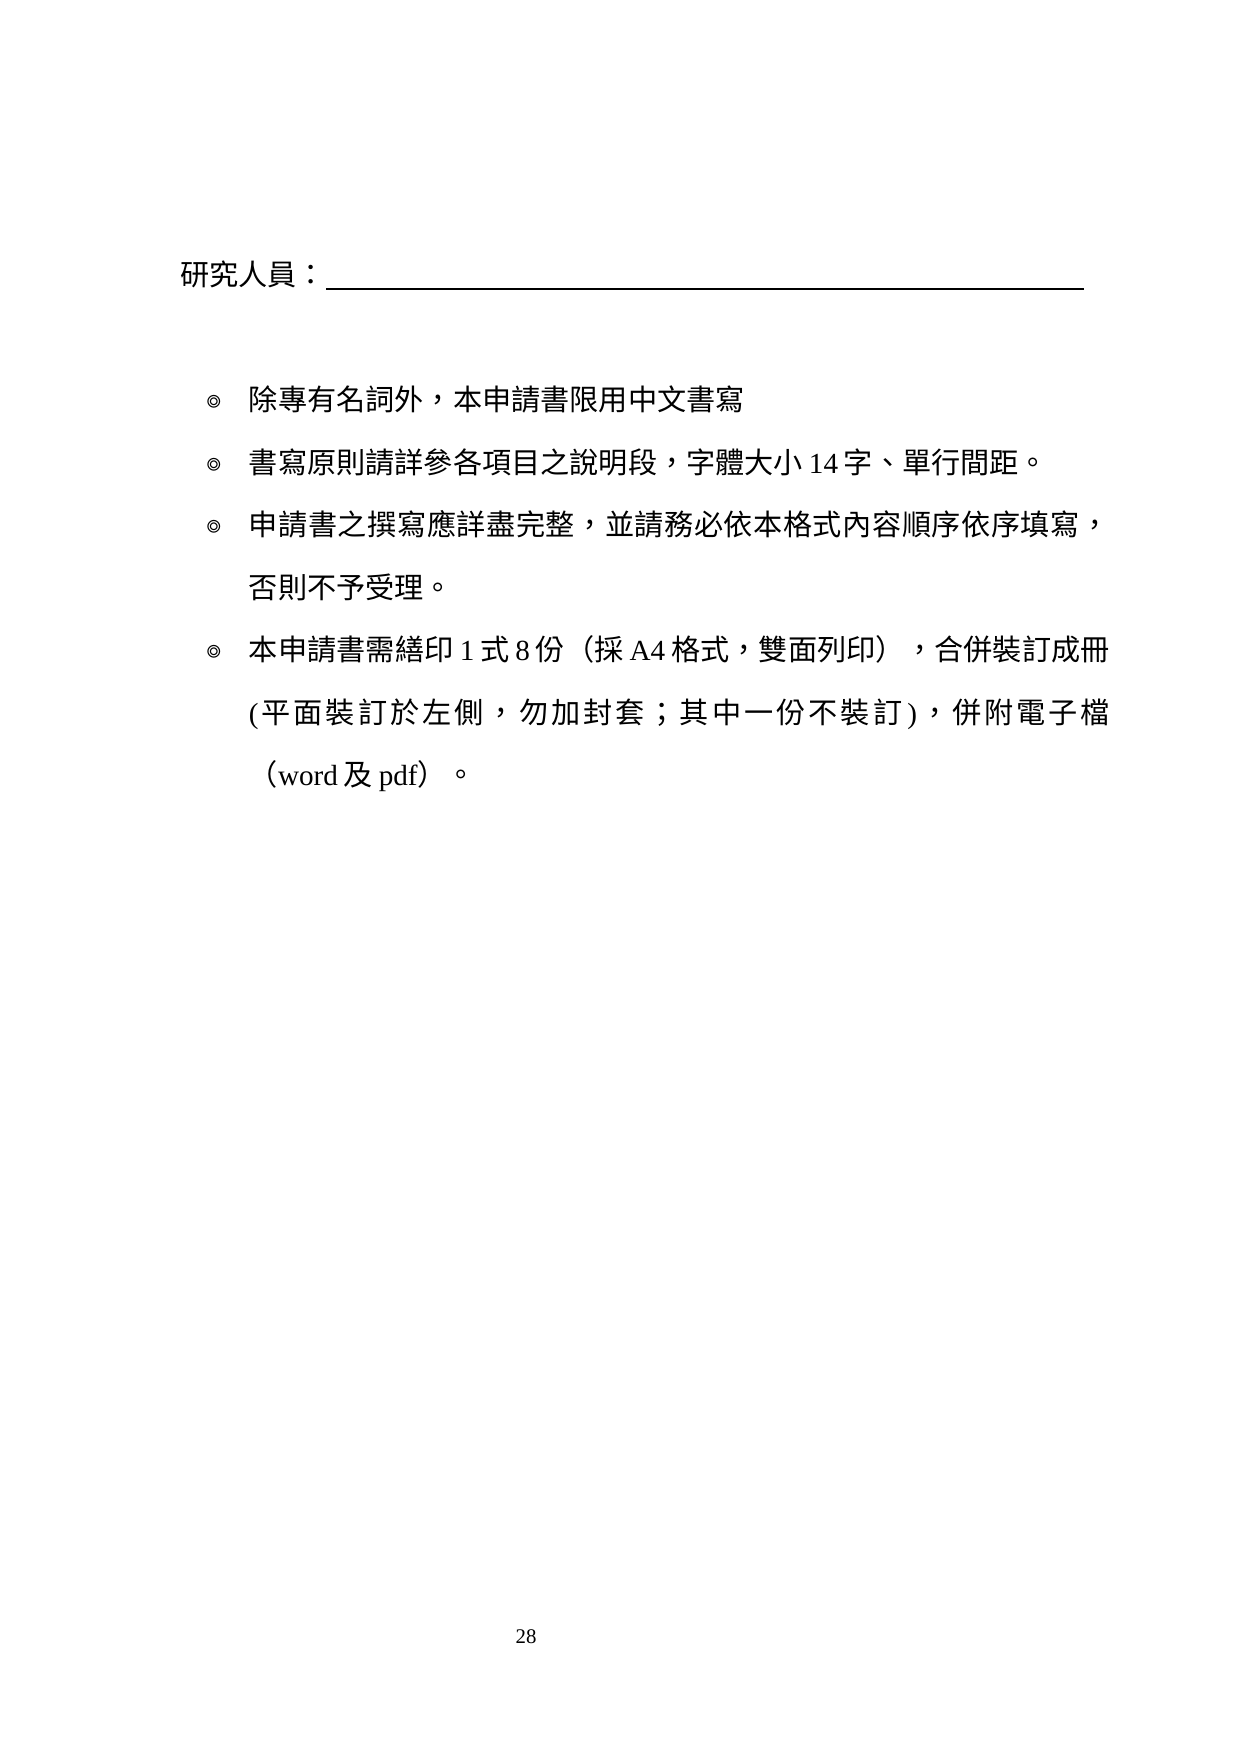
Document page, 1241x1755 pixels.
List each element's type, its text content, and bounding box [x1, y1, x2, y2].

list 書寫原則請詳參各項目之說明段，字體大小14字、單行間距。 [205, 419, 1110, 481]
text 研究人員： [180, 231, 1110, 294]
list 本申請書需繕印1式8份（採A4格式，雙面列印），合併裝訂成冊(平面裝訂於左側，勿加封套；其中一份不裝訂)，併附電子檔（word及pdf）。 [205, 606, 1110, 794]
list 申請書之撰寫應詳盡完整，並請務必依本格式內容順序依序填寫，否則不予受理。 [205, 481, 1110, 606]
list 除專有名詞外，本申請書限用中文書寫 [205, 356, 1110, 419]
